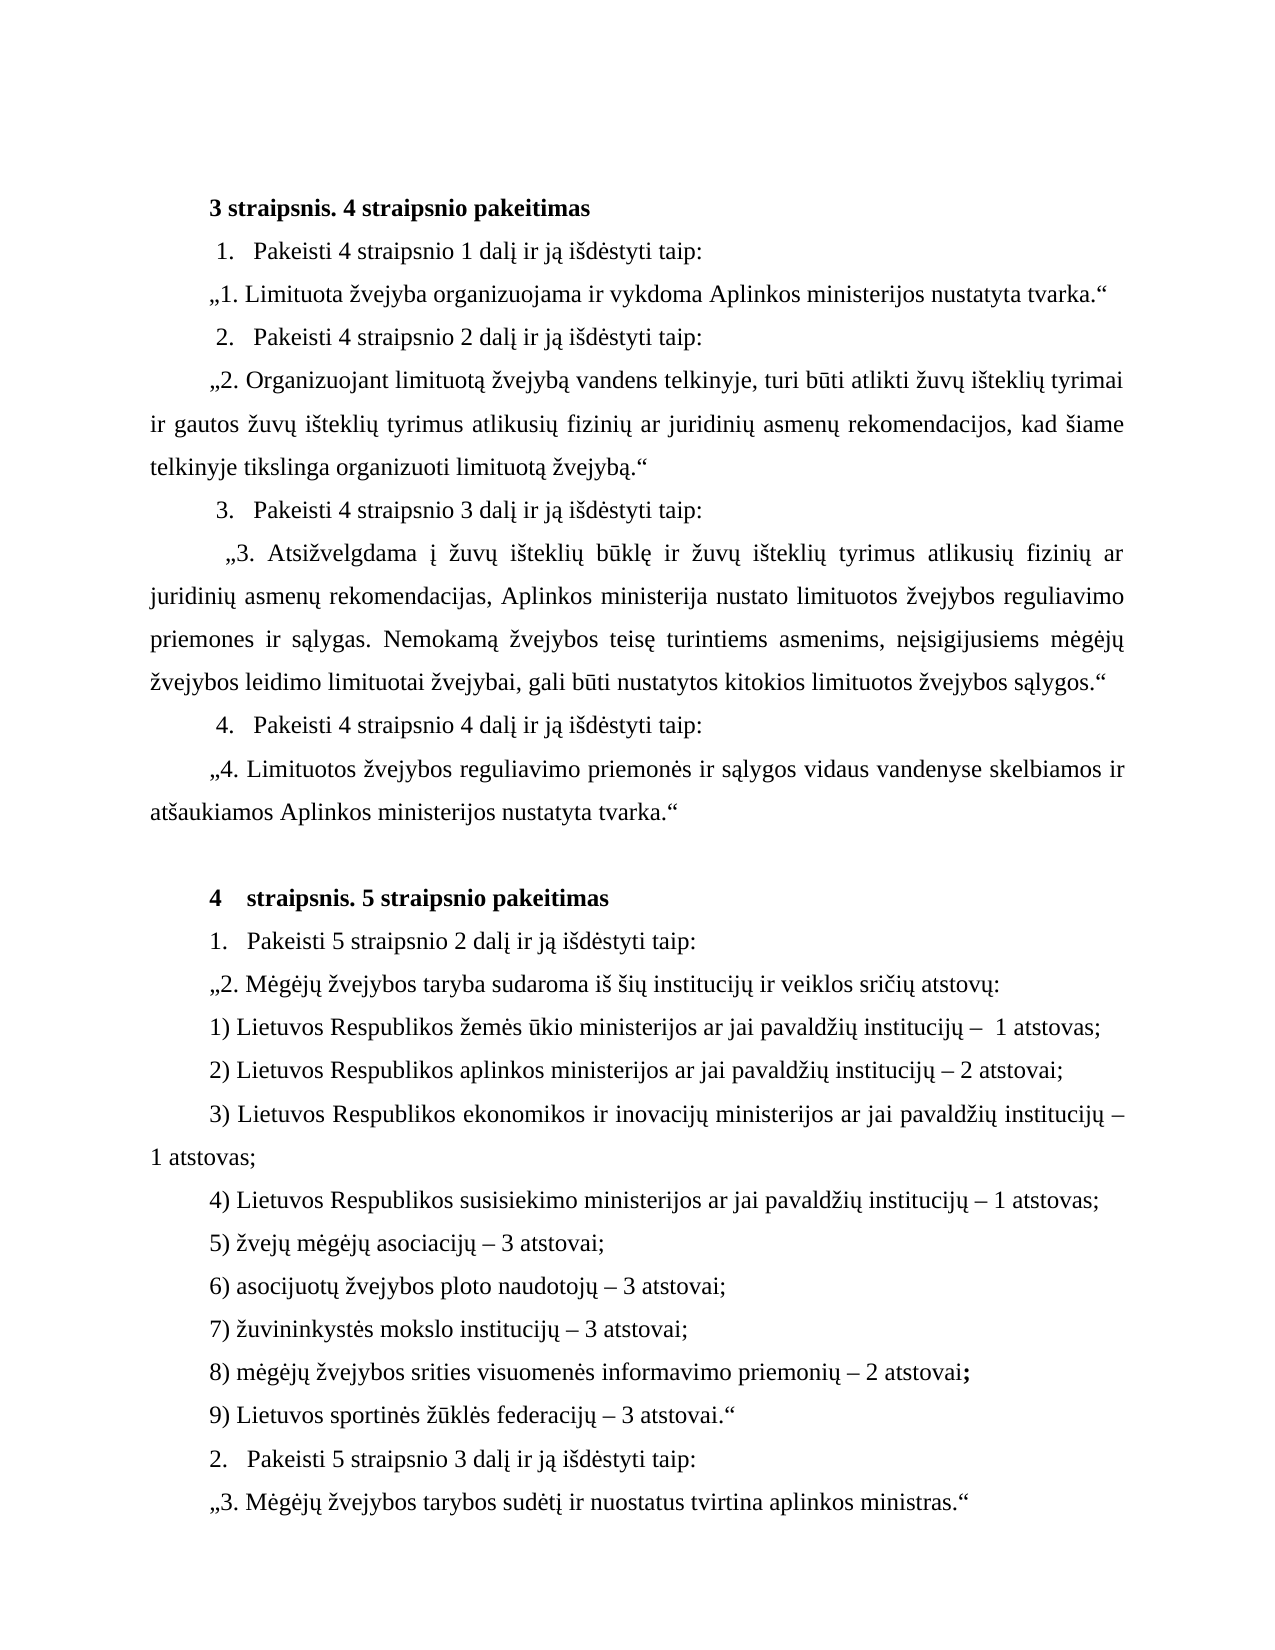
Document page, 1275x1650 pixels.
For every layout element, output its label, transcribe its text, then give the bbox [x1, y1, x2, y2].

text 1) Lietuvos Respublikos žemės ūkio ministerijos ar jai pavaldžių institucijų – 1 atstovas; [150, 1012, 1125, 1041]
text „1. Limituota žvejyba organizuojama ir vykdoma Aplinkos ministerijos nustatyta tvarka.“ [208, 279, 1125, 308]
text „3. Mėgėjų žvejybos tarybos sudėtį ir nuostatus tvirtina aplinkos ministras.“ [150, 1487, 1125, 1516]
text 4) Lietuvos Respublikos susisiekimo ministerijos ar jai pavaldžių institucijų – 1 atstovas; [150, 1185, 1125, 1214]
text „2. Organizuojant limituotą žvejybą vandens telkinyje, turi būti atlikti žuvų išteklių tyrimai ir gautos žuvų išteklių tyrimus atlikusių fizinių ar juridinių asmenų rekomendacijos, kad šiame telkinyje tikslinga organizuoti limituotą žvejybą.“ [150, 366, 1125, 481]
text 3) Lietuvos Respublikos ekonomikos ir inovacijų ministerijos ar jai pavaldžių institucijų – 1 atstovas; [150, 1099, 1125, 1171]
text „3. Atsižvelgdama į žuvų išteklių būklę ir žuvų išteklių tyrimus atlikusių fizinių ar juridinių asmenų rekomendacijas, Aplinkos ministerija nustato limituotos žvejybos reguliavimo priemones ir sąlygas. Nemokamą žvejybos teisę turintiems asmenims, neįsigijusiems mėgėjų žvejybos leidimo limituotai žvejybai, gali būti nustatytos kitokios limituotos žvejybos sąlygos.“ [150, 538, 1125, 696]
text 3 straipsnis. 4 straipsnio pakeitimas [150, 193, 1125, 222]
text 7) žuvininkystės mokslo institucijų – 3 atstovai; [150, 1314, 1125, 1343]
text 5) žvejų mėgėjų asociacijų – 3 atstovai; [150, 1228, 1125, 1257]
text 3. Pakeisti 4 straipsnio 3 dalį ir ją išdėstyti taip: [216, 495, 1125, 524]
text 4 straipsnis. 5 straipsnio pakeitimas [209, 883, 1125, 912]
text 1. Pakeisti 4 straipsnio 1 dalį ir ją išdėstyti taip: [216, 236, 1125, 265]
text 1. Pakeisti 5 straipsnio 2 dalį ir ją išdėstyti taip: [209, 926, 1125, 955]
text 9) Lietuvos sportinės žūklės federacijų – 3 atstovai.“ [150, 1401, 1125, 1429]
text 6) asocijuotų žvejybos ploto naudotojų – 3 atstovai; [150, 1271, 1125, 1300]
text 4. Pakeisti 4 straipsnio 4 dalį ir ją išdėstyti taip: [216, 711, 1125, 739]
text 2. Pakeisti 4 straipsnio 2 dalį ir ją išdėstyti taip: [216, 322, 1125, 351]
text 2. Pakeisti 5 straipsnio 3 dalį ir ją išdėstyti taip: [209, 1444, 1125, 1472]
text „2. Mėgėjų žvejybos taryba sudaroma iš šių institucijų ir veiklos sričių atstovų: [150, 969, 1125, 998]
text 8) mėgėjų žvejybos srities visuomenės informavimo priemonių – 2 atstovai; [150, 1357, 1125, 1386]
text 2) Lietuvos Respublikos aplinkos ministerijos ar jai pavaldžių institucijų – 2 atstovai; [150, 1056, 1125, 1084]
text „4. Limituotos žvejybos reguliavimo priemonės ir sąlygos vidaus vandenyse skelbiamos ir atšaukiamos Aplinkos ministerijos nustatyta tvarka.“ [150, 754, 1125, 826]
